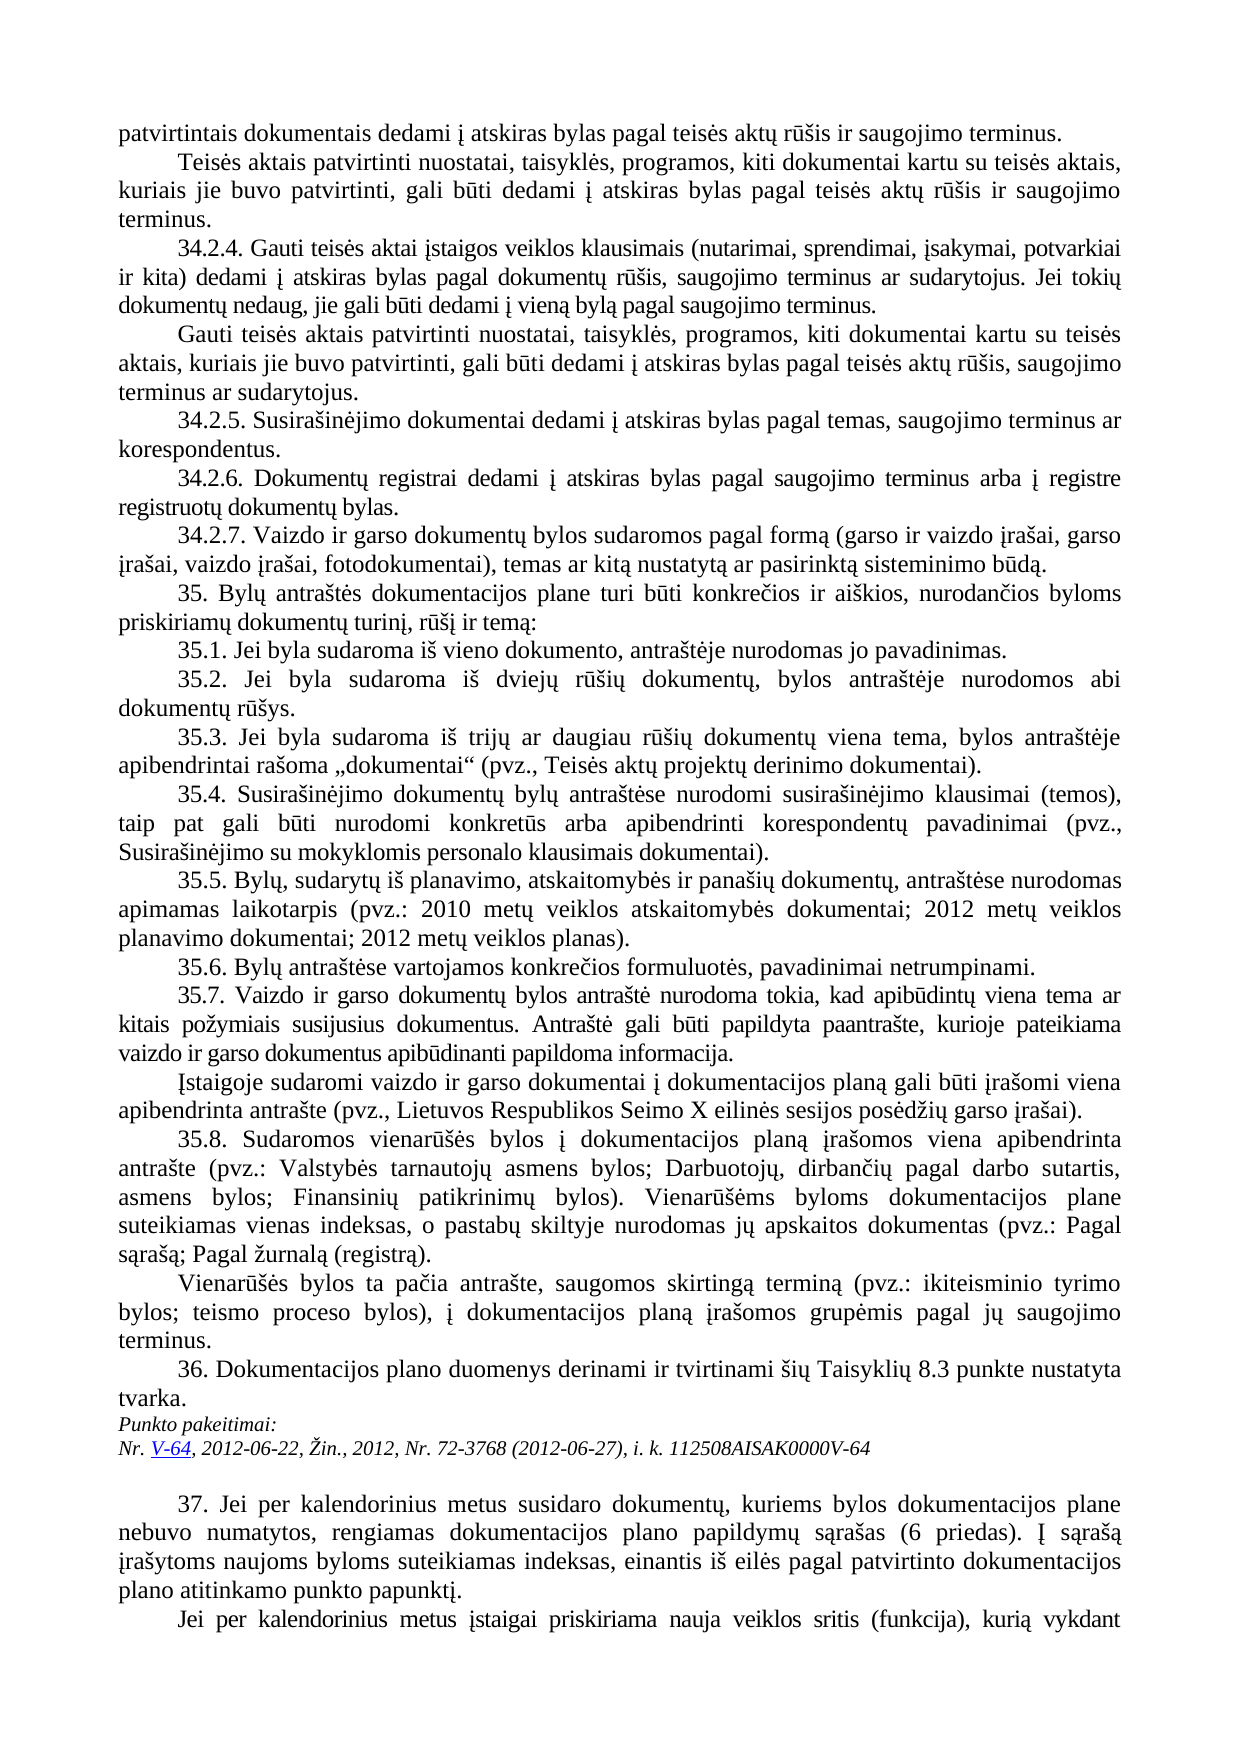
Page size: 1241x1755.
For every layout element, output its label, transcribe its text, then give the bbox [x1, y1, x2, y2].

text Jei per kalendorinius metus įstaigai priskiriama nauja veiklos sritis (funkcija), kurią vykdant [118, 1604, 1122, 1632]
text 35.3. Jei byla sudaroma iš trijų ar daugiau rūšių dokumentų viena tema, bylos antraštėje apibendrintai rašoma „dokumentai“ (pvz., Teisės aktų projektų derinimo dokumentai). [118, 722, 1122, 779]
text patvirtintais dokumentais dedami į atskiras bylas pagal teisės aktų rūšis ir saugojimo terminus. [118, 118, 1122, 147]
text Įstaigoje sudaromi vaizdo ir garso dokumentai į dokumentacijos planą gali būti įrašomi viena apibendrinta antrašte (pvz., Lietuvos Respublikos Seimo X eilinės sesijos posėdžių garso įrašai). [118, 1067, 1122, 1124]
text 35.2. Jei byla sudaroma iš dviejų rūšių dokumentų, bylos antraštėje nurodomos abi dokumentų rūšys. [118, 664, 1122, 722]
text 35.7. Vaizdo ir garso dokumentų bylos antraštė nurodoma tokia, kad apibūdintų viena tema ar kitais požymiais susijusius dokumentus. Antraštė gali būti papildyta paantrašte, kurioje pateikiama vaizdo ir garso dokumentus apibūdinanti papildoma informacija. [118, 981, 1122, 1067]
text Teisės aktais patvirtinti nuostatai, taisyklės, programos, kiti dokumentai kartu su teisės aktais, kuriais jie buvo patvirtinti, gali būti dedami į atskiras bylas pagal teisės aktų rūšis ir saugojimo terminus. [118, 147, 1122, 233]
text 36. Dokumentacijos plano duomenys derinami ir tvirtinami šių Taisyklių 8.3 punkte nustatyta tvarka. [118, 1354, 1122, 1412]
text 35.1. Jei byla sudaroma iš vieno dokumento, antraštėje nurodomas jo pavadinimas. [118, 636, 1122, 664]
text 35.4. Susirašinėjimo dokumentų bylų antraštėse nurodomi susirašinėjimo klausimai (temos), taip pat gali būti nurodomi konkretūs arba apibendrinti korespondentų pavadinimai (pvz., Susirašinėjimo su mokyklomis personalo klausimais dokumentai). [118, 779, 1122, 866]
text 35. Bylų antraštės dokumentacijos plane turi būti konkrečios ir aiškios, nurodančios byloms priskiriamų dokumentų turinį, rūšį ir temą: [118, 578, 1122, 636]
text 35.5. Bylų, sudarytų iš planavimo, atskaitomybės ir panašių dokumentų, antraštėse nurodomas apimamas laikotarpis (pvz.: 2010 metų veiklos atskaitomybės dokumentai; 2012 metų veiklos planavimo dokumentai; 2012 metų veiklos planas). [118, 866, 1122, 952]
text Gauti teisės aktais patvirtinti nuostatai, taisyklės, programos, kiti dokumentai kartu su teisės aktais, kuriais jie buvo patvirtinti, gali būti dedami į atskiras bylas pagal teisės aktų rūšis, saugojimo terminus ar sudarytojus. [118, 319, 1122, 406]
text 35.8. Sudaromos vienarūšės bylos į dokumentacijos planą įrašomos viena apibendrinta antrašte (pvz.: Valstybės tarnautojų asmens bylos; Darbuotojų, dirbančių pagal darbo sutartis, asmens bylos; Finansinių patikrinimų bylos). Vienarūšėms byloms dokumentacijos plane suteikiamas vienas indeksas, o pastabų skiltyje nurodomas jų apskaitos dokumentas (pvz.: Pagal sąrašą; Pagal žurnalą (registrą). [118, 1124, 1122, 1268]
text Nr. V-64, 2012-06-22, Žin., 2012, Nr. 72-3768 (2012-06-27), i. k. 112508AISAK0000V-64 [118, 1436, 1122, 1460]
text 35.6. Bylų antraštėse vartojamos konkrečios formuluotės, pavadinimai netrumpinami. [118, 952, 1122, 981]
text Punkto pakeitimai: [118, 1412, 1122, 1436]
text 34.2.5. Susirašinėjimo dokumentai dedami į atskiras bylas pagal temas, saugojimo terminus ar korespondentus. [118, 406, 1122, 463]
text 34.2.6. Dokumentų registrai dedami į atskiras bylas pagal saugojimo terminus arba į registre registruotų dokumentų bylas. [118, 463, 1122, 521]
text 34.2.7. Vaizdo ir garso dokumentų bylos sudaromos pagal formą (garso ir vaizdo įrašai, garso įrašai, vaizdo įrašai, fotodokumentai), temas ar kitą nustatytą ar pasirinktą sisteminimo būdą. [118, 521, 1122, 578]
text 37. Jei per kalendorinius metus susidaro dokumentų, kuriems bylos dokumentacijos plane nebuvo numatytos, rengiamas dokumentacijos plano papildymų sąrašas (6 priedas). Į sąrašą įrašytoms naujoms byloms suteikiamas indeksas, einantis iš eilės pagal patvirtinto dokumentacijos plano atitinkamo punkto papunktį. [118, 1489, 1122, 1604]
text 34.2.4. Gauti teisės aktai įstaigos veiklos klausimais (nutarimai, sprendimai, įsakymai, potvarkiai ir kita) dedami į atskiras bylas pagal dokumentų rūšis, saugojimo terminus ar sudarytojus. Jei tokių dokumentų nedaug, jie gali būti dedami į vieną bylą pagal saugojimo terminus. [118, 233, 1122, 319]
text Vienarūšės bylos ta pačia antrašte, saugomos skirtingą terminą (pvz.: ikiteisminio tyrimo bylos; teismo proceso bylos), į dokumentacijos planą įrašomos grupėmis pagal jų saugojimo terminus. [118, 1268, 1122, 1354]
